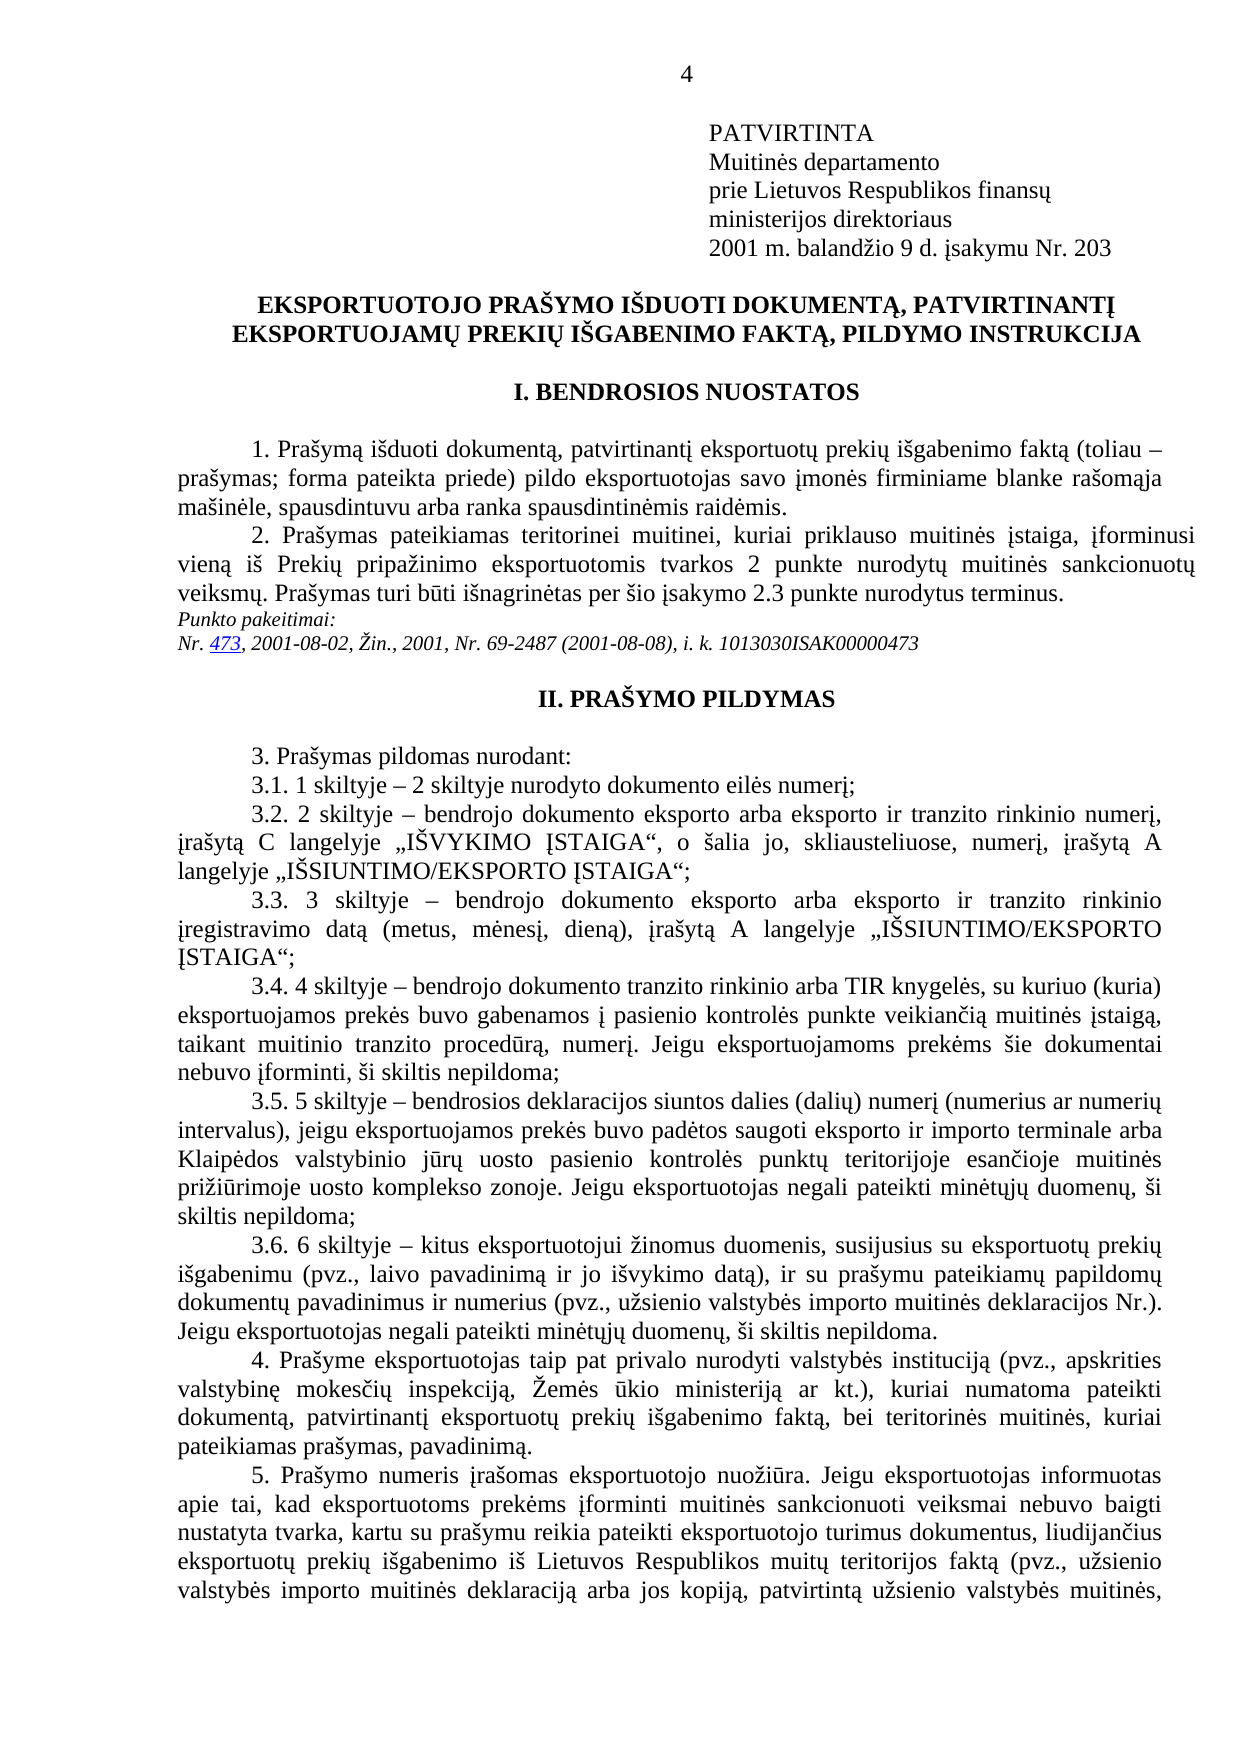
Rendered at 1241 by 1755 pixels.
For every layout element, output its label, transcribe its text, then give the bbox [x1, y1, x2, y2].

text 5. Prašymo numeris įrašomas eksportuotojo nuožiūra. Jeigu eksportuotojas informuotas apie tai, kad eksportuotoms prekėms įforminti muitinės sankcionuoti veiksmai nebuvo baigti nustatyta tvarka, kartu su prašymu reikia pateikti eksportuotojo turimus dokumentus, liudijančius eksportuotų prekių išgabenimo iš Lietuvos Respublikos muitų teritorijos faktą (pvz., užsienio valstybės importo muitinės deklaraciją arba jos kopiją, patvirtintą užsienio valstybės muitinės, [177, 1460, 1163, 1604]
text 3.6. 6 skiltyje – kitus eksportuotojui žinomus duomenis, susijusius su eksportuotų prekių išgabenimu (pvz., laivo pavadinimą ir jo išvykimo datą), ir su prašymu pateikiamų papildomų dokumentų pavadinimus ir numerius (pvz., užsienio valstybės importo muitinės deklaracijos Nr.). Jeigu eksportuotojas negali pateikti minėtųjų duomenų, ši skiltis nepildoma. [177, 1230, 1163, 1345]
text 1. Prašymą išduoti dokumentą, patvirtinantį eksportuotų prekių išgabenimo faktą (toliau – prašymas; forma pateikta priede) pildo eksportuotojas savo įmonės firminiame blanke rašomąja mašinėle, spausdintuvu arba ranka spausdintinėmis raidėmis. [177, 434, 1163, 521]
text I. BENDROSIOS NUOSTATOS [177, 377, 1196, 406]
text prie Lietuvos Respublikos finansų [177, 176, 1196, 204]
text 3.5. 5 skiltyje – bendrosios deklaracijos siuntos dalies (dalių) numerį (numerius ar numerių intervalus), jeigu eksportuojamos prekės buvo padėtos saugoti eksporto ir importo terminale arba Klaipėdos valstybinio jūrų uosto pasienio kontrolės punktų teritorijoje esančioje muitinės prižiūrimoje uosto komplekso zonoje. Jeigu eksportuotojas negali pateikti minėtųjų duomenų, ši skiltis nepildoma; [177, 1086, 1163, 1230]
text 2001 m. balandžio 9 d. įsakymu Nr. 203 [177, 233, 1196, 262]
text Muitinės departamento [177, 147, 1196, 176]
text II. PRAŠYMO PILDYMAS [177, 684, 1196, 712]
text 3.3. 3 skiltyje – bendrojo dokumento eksporto arba eksporto ir tranzito rinkinio įregistravimo datą (metus, mėnesį, dieną), įrašytą A langelyje „IŠSIUNTIMO/EKSPORTO ĮSTAIGA“; [177, 885, 1163, 971]
text 3.1. 1 skiltyje – 2 skiltyje nurodyto dokumento eilės numerį; [177, 770, 1163, 799]
text ministerijos direktoriaus [177, 204, 1196, 233]
text Punkto pakeitimai: [177, 607, 1196, 631]
text 4. Prašyme eksportuotojas taip pat privalo nurodyti valstybės instituciją (pvz., apskrities valstybinę mokesčių inspekciją, Žemės ūkio ministeriją ar kt.), kuriai numatoma pateikti dokumentą, patvirtinantį eksportuotų prekių išgabenimo faktą, bei teritorinės muitinės, kuriai pateikiamas prašymas, pavadinimą. [177, 1345, 1163, 1460]
text EKSPORTUOTOJO PRAŠYMO IŠDUOTI DOKUMENTĄ, PATVIRTINANTĮ EKSPORTUOJAMŲ PREKIŲ IŠGABENIMO FAKTĄ, PILDYMO INSTRUKCIJA [177, 291, 1196, 348]
text 3.4. 4 skiltyje – bendrojo dokumento tranzito rinkinio arba TIR knygelės, su kuriuo (kuria) eksportuojamos prekės buvo gabenamos į pasienio kontrolės punkte veikiančią muitinės įstaigą, taikant muitinio tranzito procedūrą, numerį. Jeigu eksportuojamoms prekėms šie dokumentai nebuvo įforminti, ši skiltis nepildoma; [177, 971, 1163, 1086]
text Nr. 473, 2001-08-02, Žin., 2001, Nr. 69-2487 (2001-08-08), i. k. 1013030ISAK00000473 [177, 631, 1196, 655]
text 3.2. 2 skiltyje – bendrojo dokumento eksporto arba eksporto ir tranzito rinkinio numerį, įrašytą C langelyje „IŠVYKIMO ĮSTAIGA“, o šalia jo, skliausteliuose, numerį, įrašytą A langelyje „IŠSIUNTIMO/EKSPORTO ĮSTAIGA“; [177, 799, 1163, 885]
text 3. Prašymas pildomas nurodant: [177, 741, 1163, 770]
text 2. Prašymas pateikiamas teritorinei muitinei, kuriai priklauso muitinės įstaiga, įforminusi vieną iš Prekių pripažinimo eksportuotomis tvarkos 2 punkte nurodytų muitinės sankcionuotų veiksmų. Prašymas turi būti išnagrinėtas per šio įsakymo 2.3 punkte nurodytus terminus. [177, 521, 1196, 607]
text PATVIRTINTA [709, 118, 1196, 147]
